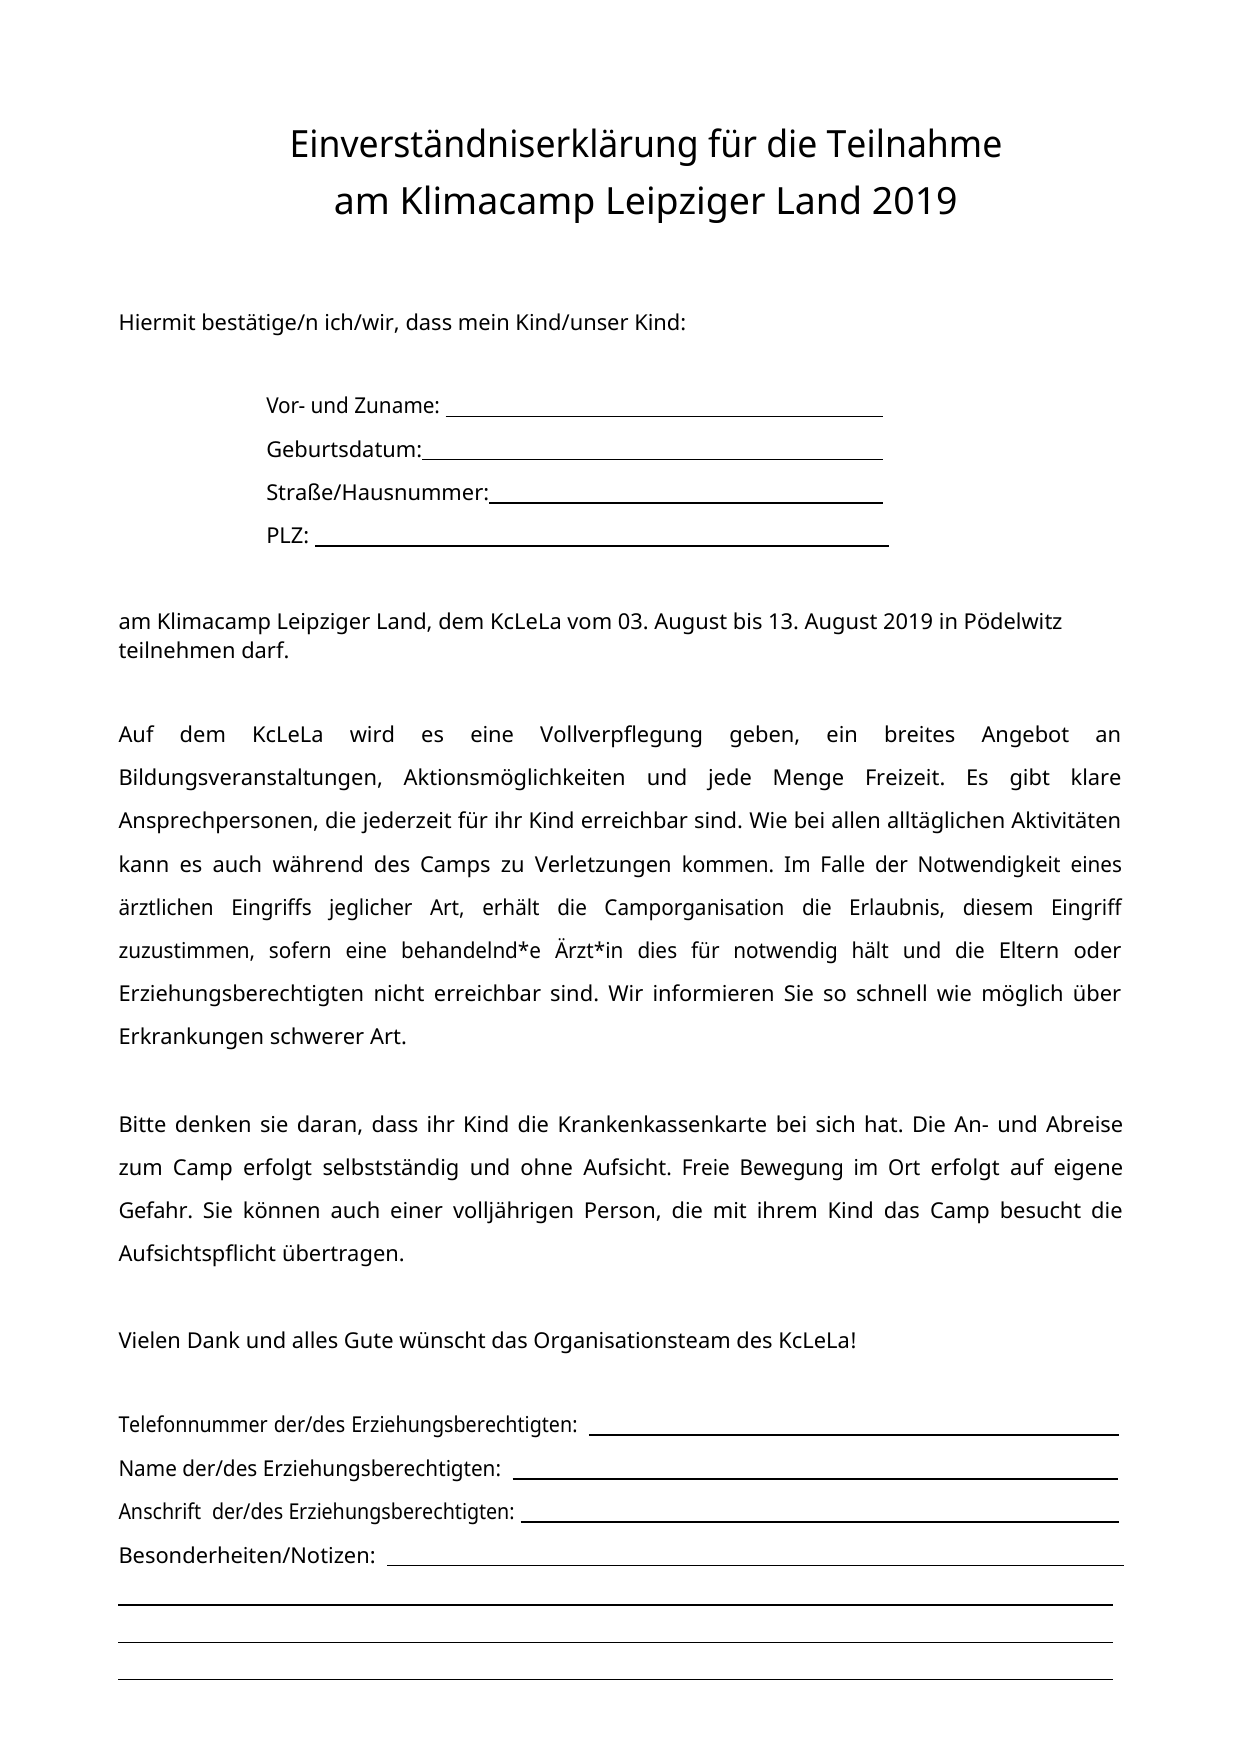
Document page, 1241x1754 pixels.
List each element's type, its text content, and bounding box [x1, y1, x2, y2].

text Vielen Dank und alles Gute wünscht das Organisationsteam des KcLeLa! [118, 1325, 1134, 1355]
text Vor- und Zuname: Geburtsdatum: Straße/Hausnummer: PLZ: [266, 391, 887, 550]
text Auf dem KcLeLa wird es eine Vollverpflegung geben, ein breites Angebot an Bildungsveranstaltungen, Aktionsmöglichkeiten und jede Menge Freizeit. Es gibt klare Ansprechpersonen, die jederzeit für ihr Kind erreichbar sind. Wie bei allen alltäglichen Aktivitäten kann es auch während des Camps zu Verletzungen kommen. Im Falle der Notwendigkeit eines ärztlichen Eingriffs jeglicher Art, erhält die Camporganisation die Erlaubnis, diesem Eingriff zuzustimmen, sofern eine behandelnd*e Ärzt*in dies für notwendig hält und die Eltern oder Erziehungsberechtigten nicht erreichbar sind. Wir informieren Sie so schnell wie möglich über Erkrankungen schwerer Art. [118, 719, 1122, 1051]
text Telefonnummer der/des Erziehungsberechtigten: Name der/des Erziehungsberechtigten: Anschrift der/des Erziehungsberechtigten: Besonderheiten/Notizen: [118, 1409, 1121, 1569]
text am Klimacamp Leipziger Land, dem KcLeLa vom 03. August bis 13. August 2019 in Pödelwitz teilnehmen darf. [118, 606, 1134, 665]
text am Klimacamp Leipziger Land 2019 [287, 175, 1005, 225]
text Bitte denken sie daran, dass ihr Kind die Krankenkassenkarte bei sich hat. Die An- und Abreise zum Camp erfolgt selbstständig und ohne Aufsicht. Freie Bewegung im Ort erfolgt auf eigene Gefahr. Sie können auch einer volljährigen Person, die mit ihrem Kind das Camp besucht die Aufsichtspflicht übertragen. [118, 1108, 1123, 1268]
text Einverständniserklärung für die Teilnahme [287, 118, 1005, 168]
text Hiermit bestätige/n ich/wir, dass mein Kind/unser Kind: [118, 307, 1134, 337]
